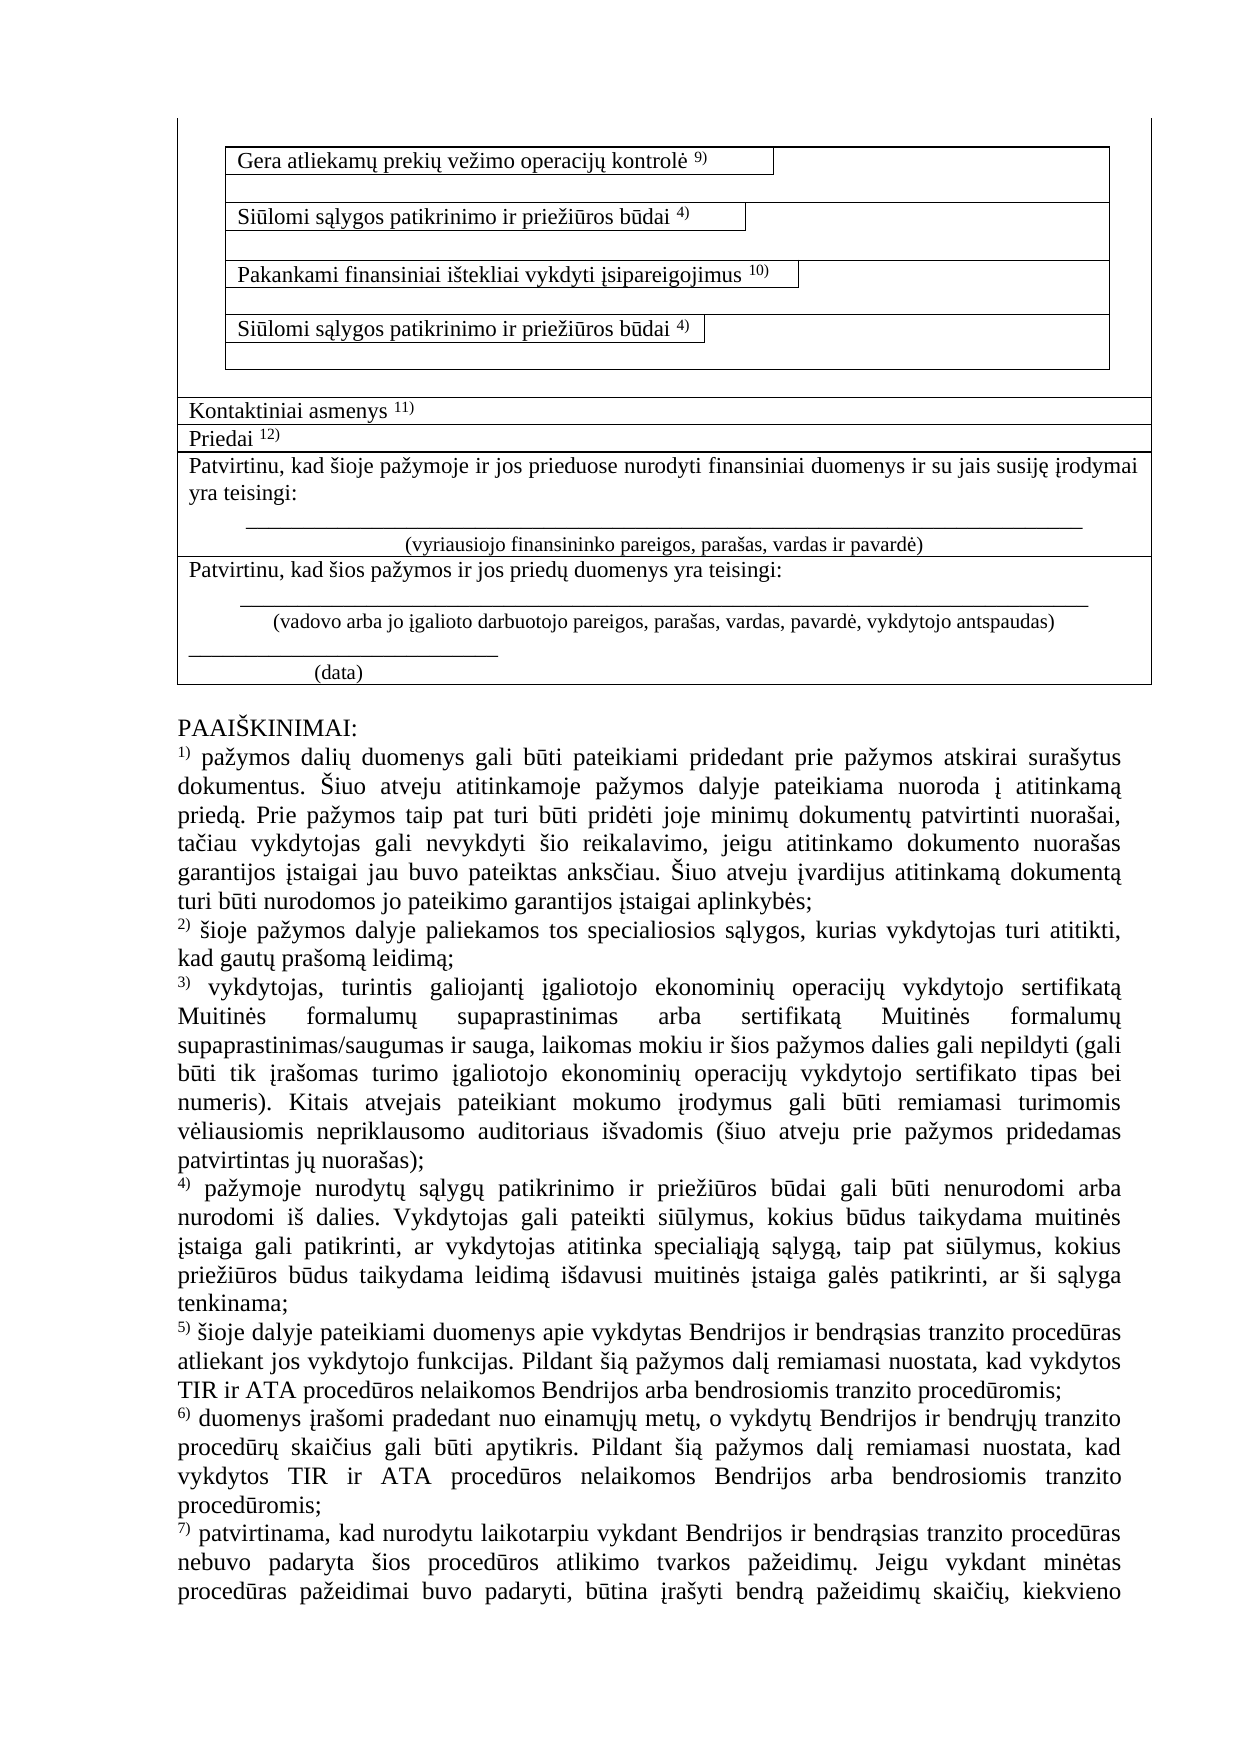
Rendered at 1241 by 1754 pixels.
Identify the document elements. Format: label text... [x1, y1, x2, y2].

table_cell [226, 287, 1109, 314]
table_cell Gera atliekamų prekių vežimo operacijų kontrolė 9) [226, 148, 773, 174]
text 6) duomenys įrašomi pradedant nuo einamųjų metų, o vykdytų Bendrijos ir bendrųjų tranzito procedūrų skaičius gali būti apytikris. Pildant šią pažymos dalį remiamasi nuostata, kad vykdytos TIR ir ATA procedūros nelaikomos Bendrijos arba bendrosiomis tranzito procedūromis; [177, 1403, 1122, 1518]
table_cell Patvirtinu, kad šios pažymos ir jos priedų duomenys yra teisingi: __________________________________________________________________________ (vadovo arba jo įgalioto darbuotojo pareigos, parašas, vardas, pavardė, vykdytojo antspaudas) ___________________________ (data) [178, 557, 1151, 684]
table_cell [1110, 174, 1151, 202]
table_cell Priedai 12) [178, 425, 1151, 451]
table_cell [178, 230, 225, 259]
table_cell Pakankami finansiniai ištekliai vykdyti įsipareigojimus 10) [226, 261, 798, 287]
text 1) pažymos dalių duomenys gali būti pateikiami pridedant prie pažymos atskirai surašytus dokumentus. Šiuo atveju atitinkamoje pažymos dalyje pateikiama nuoroda į atitinkamą priedą. Prie pažymos taip pat turi būti pridėti joje minimų dokumentų patvirtinti nuorašai, tačiau vykdytojas gali nevykdyti šio reikalavimo, jeigu atitinkamo dokumento nuorašas garantijos įstaigai jau buvo pateiktas anksčiau. Šiuo atveju įvardijus atitinkamą dokumentą turi būti nurodomos jo pateikimo garantijos įstaigai aplinkybės; [177, 742, 1122, 915]
table_cell [746, 203, 1109, 229]
table_cell Patvirtinu, kad šioje pažymoje ir jos prieduose nurodyti finansiniai duomenys ir su jais susiję įrodymai yra teisingi: _________________________________________________________________________ (vyriausiojo finansininko pareigos, parašas, vardas ir pavardė) [178, 453, 1151, 556]
table_cell [1110, 342, 1151, 369]
table_cell [705, 315, 1109, 342]
text 4) pažymoje nurodytų sąlygų patikrinimo ir priežiūros būdai gali būti nenurodomi arba nurodomi iš dalies. Vykdytojas gali pateikti siūlymus, kokius būdus taikydama muitinės įstaiga gali patikrinti, ar vykdytojas atitinka specialiąją sąlygą, taip pat siūlymus, kokius priežiūros būdus taikydama leidimą išdavusi muitinės įstaiga galės patikrinti, ar ši sąlyga tenkinama; [177, 1173, 1122, 1317]
table_cell [799, 261, 1109, 287]
text 2) šioje pažymos dalyje paliekamos tos specialiosios sąlygos, kurias vykdytojas turi atitikti, kad gautų prašomą leidimą; [177, 915, 1122, 972]
table_cell [1110, 260, 1151, 287]
table_cell [1110, 314, 1151, 342]
table_cell [1110, 287, 1151, 314]
table_cell [178, 174, 225, 202]
table_cell [226, 174, 1109, 202]
table_cell Siūlomi sąlygos patikrinimo ir priežiūros būdai 4) [226, 203, 745, 229]
table_cell [1110, 230, 1151, 259]
table_cell [178, 118, 1151, 146]
table_cell [1110, 146, 1151, 174]
table_cell Siūlomi sąlygos patikrinimo ir priežiūros būdai 4) [226, 315, 704, 342]
table_cell [178, 146, 225, 174]
text PAAIŠKINIMAI: [177, 713, 1122, 742]
table_cell Kontaktiniai asmenys 11) [178, 398, 1151, 424]
table_cell [178, 369, 1151, 397]
table_cell [178, 202, 225, 229]
table_cell [774, 148, 1109, 174]
table_cell [226, 230, 1109, 259]
text 5) šioje dalyje pateikiami duomenys apie vykdytas Bendrijos ir bendrąsias tranzito procedūras atliekant jos vykdytojo funkcijas. Pildant šią pažymos dalį remiamasi nuostata, kad vykdytos TIR ir ATA procedūros nelaikomos Bendrijos arba bendrosiomis tranzito procedūromis; [177, 1317, 1122, 1403]
table_cell [226, 342, 1109, 369]
table_cell [178, 342, 225, 369]
text 3) vykdytojas, turintis galiojantį įgaliotojo ekonominių operacijų vykdytojo sertifikatą Muitinės formalumų supaprastinimas arba sertifikatą Muitinės formalumų supaprastinimas/saugumas ir sauga, laikomas mokiu ir šios pažymos dalies gali nepildyti (gali būti tik įrašomas turimo įgaliotojo ekonominių operacijų vykdytojo sertifikato tipas bei numeris). Kitais atvejais pateikiant mokumo įrodymus gali būti remiamasi turimomis vėliausiomis nepriklausomo auditoriaus išvadomis (šiuo atveju prie pažymos pridedamas patvirtintas jų nuorašas); [177, 972, 1122, 1173]
table_cell [178, 314, 225, 342]
text 7) patvirtinama, kad nurodytu laikotarpiu vykdant Bendrijos ir bendrąsias tranzito procedūras nebuvo padaryta šios procedūros atlikimo tvarkos pažeidimų. Jeigu vykdant minėtas procedūras pažeidimai buvo padaryti, būtina įrašyti bendrą pažeidimų skaičių, kiekvieno [177, 1518, 1122, 1605]
table_cell [178, 287, 225, 314]
table_cell [178, 260, 225, 287]
table_cell [1110, 202, 1151, 229]
